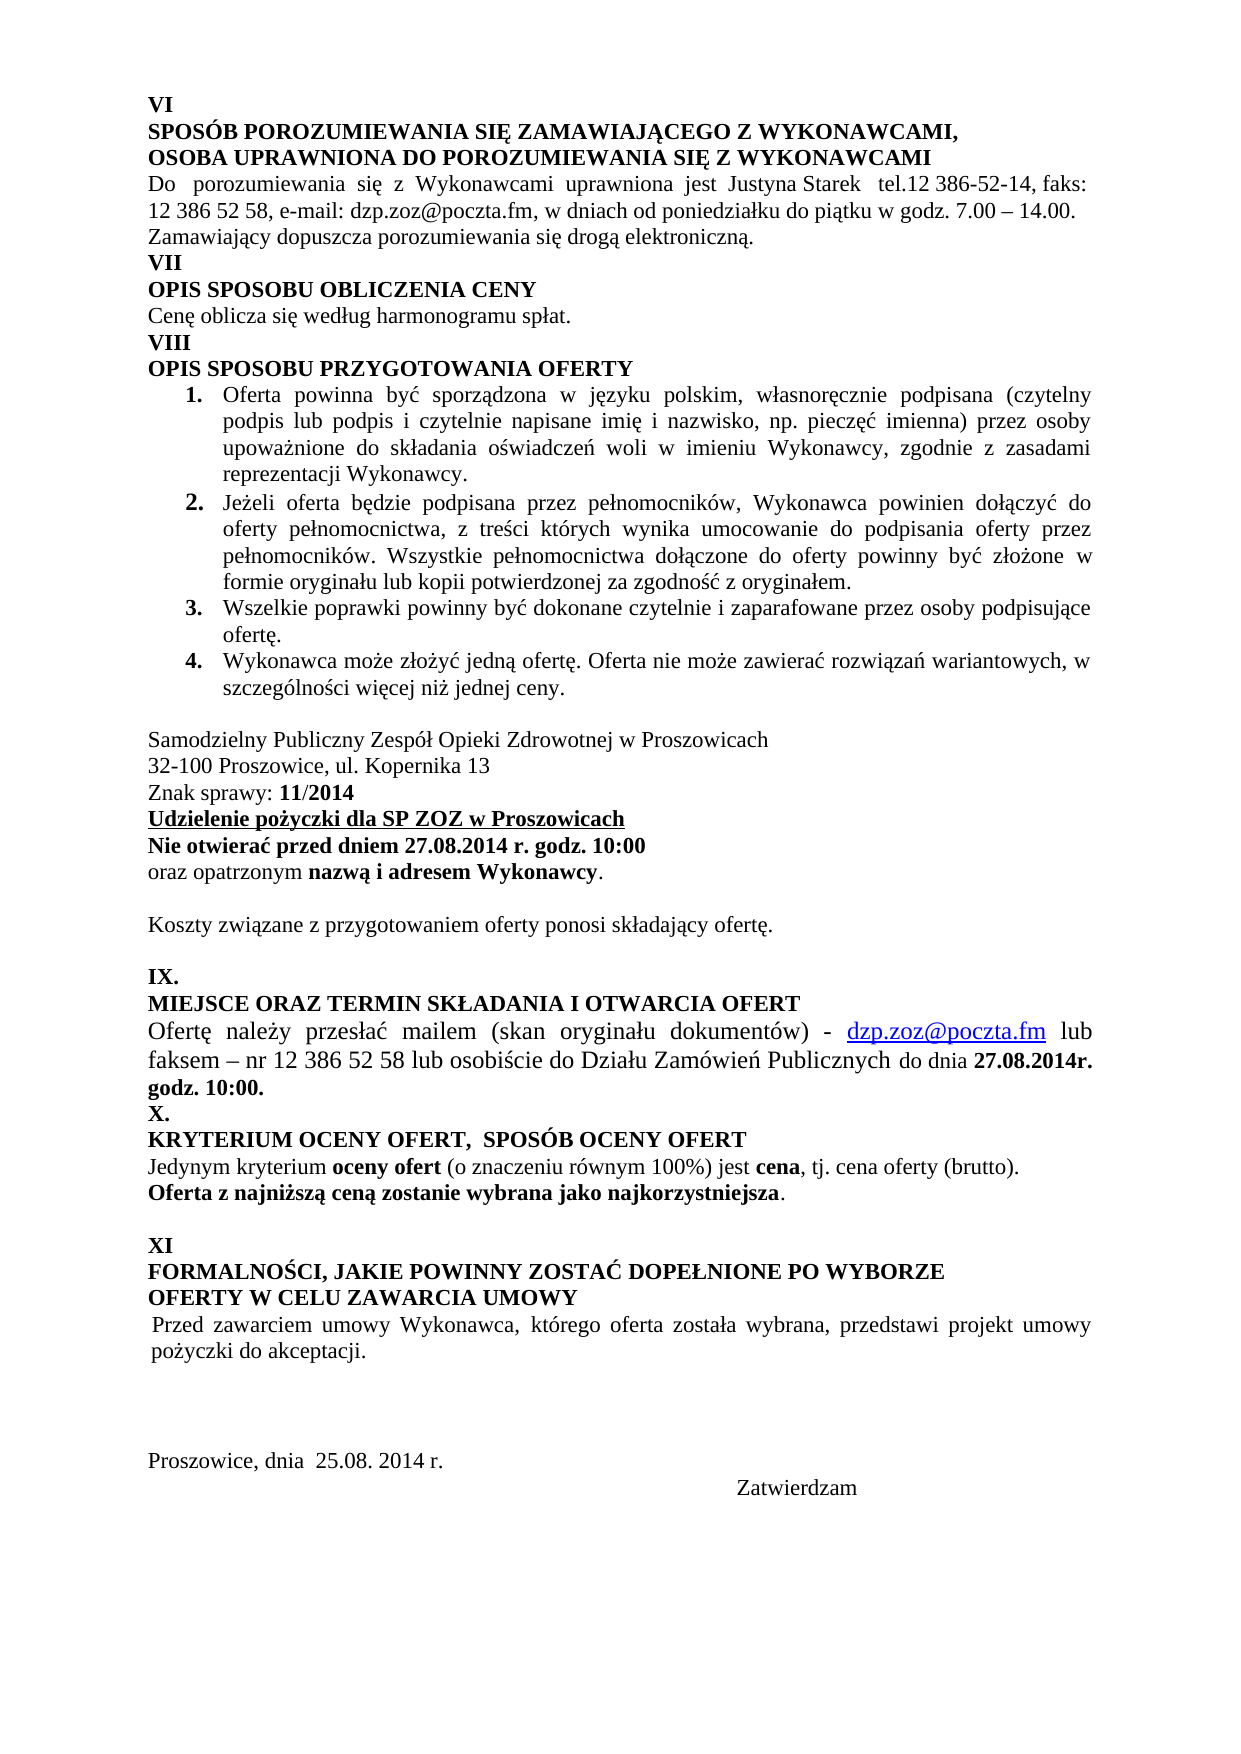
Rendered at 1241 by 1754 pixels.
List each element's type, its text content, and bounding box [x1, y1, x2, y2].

text Zamawiający dopuszcza porozumiewania się drogą elektroniczną. [148, 223, 1092, 249]
text oraz opatrzonym nazwą i adresem Wykonawcy. [148, 858, 1092, 884]
list Do porozumiewania się z Wykonawcami uprawniona jest Justyna Starek tel.12 386-52-14, faks: 12 386 52 58, e-mail: dzp.zoz@poczta.fm, w dniach od poniedziałku do piątku w godz. 7.00 – 14.00. [146, 170, 1092, 223]
text IX. [148, 963, 1092, 990]
text XI [148, 1232, 1092, 1258]
text Znak sprawy: 11/2014 [148, 779, 1092, 805]
text Koszty związane z przygotowaniem oferty ponosi składający ofertę. [148, 911, 1092, 937]
text Przed zawarciem umowy Wykonawca, którego oferta została wybrana, przedstawi projekt umowy pożyczki do akceptacji. [114, 1311, 1092, 1363]
text Oferta z najniższą ceną zostanie wybrana jako najkorzystniejsza. [148, 1179, 1092, 1205]
text OPIS SPOSOBU OBLICZENIA CENY [148, 276, 1092, 302]
text Proszowice, dnia 25.08. 2014 r. [148, 1447, 1092, 1474]
text Ofertę należy przesłać mailem (skan oryginału dokumentów) - dzp.zoz@poczta.fm lub faksem – nr 12 386 52 58 lub osobiście do Działu Zamówień Publicznych do dnia 27.08.2014r. godz. 10:00. [148, 1016, 1092, 1100]
text KRYTERIUM OCENY OFERT, SPOSÓB OCENY OFERT [148, 1126, 1092, 1153]
text 32-100 Proszowice, ul. Kopernika 13 [148, 753, 1092, 779]
text Samodzielny Publiczny Zespół Opieki Zdrowotnej w Proszowicach [148, 726, 1092, 753]
text Udzielenie pożyczki dla SP ZOZ w Proszowicach [148, 805, 1092, 832]
text Zatwierdzam [148, 1474, 1092, 1500]
text X. [148, 1100, 1092, 1126]
text OFERTY W CELU ZAWARCIA UMOWY [148, 1284, 1092, 1311]
text MIEJSCE ORAZ TERMIN SKŁADANIA I OTWARCIA OFERT [148, 990, 1092, 1016]
text Nie otwierać przed dniem 27.08.2014 r. godz. 10:00 [148, 832, 1092, 858]
text VI [148, 91, 1092, 118]
text Jedynym kryterium oceny ofert (o znaczeniu równym 100%) jest cena, tj. cena oferty (brutto). [148, 1153, 1092, 1179]
text OPIS SPOSOBU PRZYGOTOWANIA OFERTY [148, 355, 1092, 381]
text FORMALNOŚCI, JAKIE POWINNY ZOSTAĆ DOPEŁNIONE PO WYBORZE [148, 1258, 1092, 1284]
list Oferta powinna być sporządzona w języku polskim, własnoręcznie podpisana (czytelny podpis lub podpis i czytelnie napisane imię i nazwisko, np. pieczęć imienna) przez osoby upoważnione do składania oświadczeń woli w imieniu Wykonawcy, zgodnie z zasadami reprezentacji Wykonawcy. [185, 381, 1092, 487]
list Wykonawca może złożyć jedną ofertę. Oferta nie może zawierać rozwiązań wariantowych, w szczególności więcej niż jednej ceny. [185, 647, 1092, 700]
list Wszelkie poprawki powinny być dokonane czytelnie i zaparafowane przez osoby podpisujące ofertę. [185, 594, 1092, 647]
text Cenę oblicza się według harmonogramu spłat. [148, 302, 1092, 328]
text OSOBA UPRAWNIONA DO POROZUMIEWANIA SIĘ Z WYKONAWCAMI [148, 144, 1092, 170]
text VIII [148, 328, 1092, 355]
text VII [148, 249, 1092, 276]
list Jeżeli oferta będzie podpisana przez pełnomocników, Wykonawca powinien dołączyć do oferty pełnomocnictwa, z treści których wynika umocowanie do podpisania oferty przez pełnomocników. Wszystkie pełnomocnictwa dołączone do oferty powinny być złożone w formie oryginału lub kopii potwierdzonej za zgodność z oryginałem. [185, 487, 1092, 594]
text SPOSÓB POROZUMIEWANIA SIĘ ZAMAWIAJĄCEGO Z WYKONAWCAMI, [148, 118, 1092, 144]
